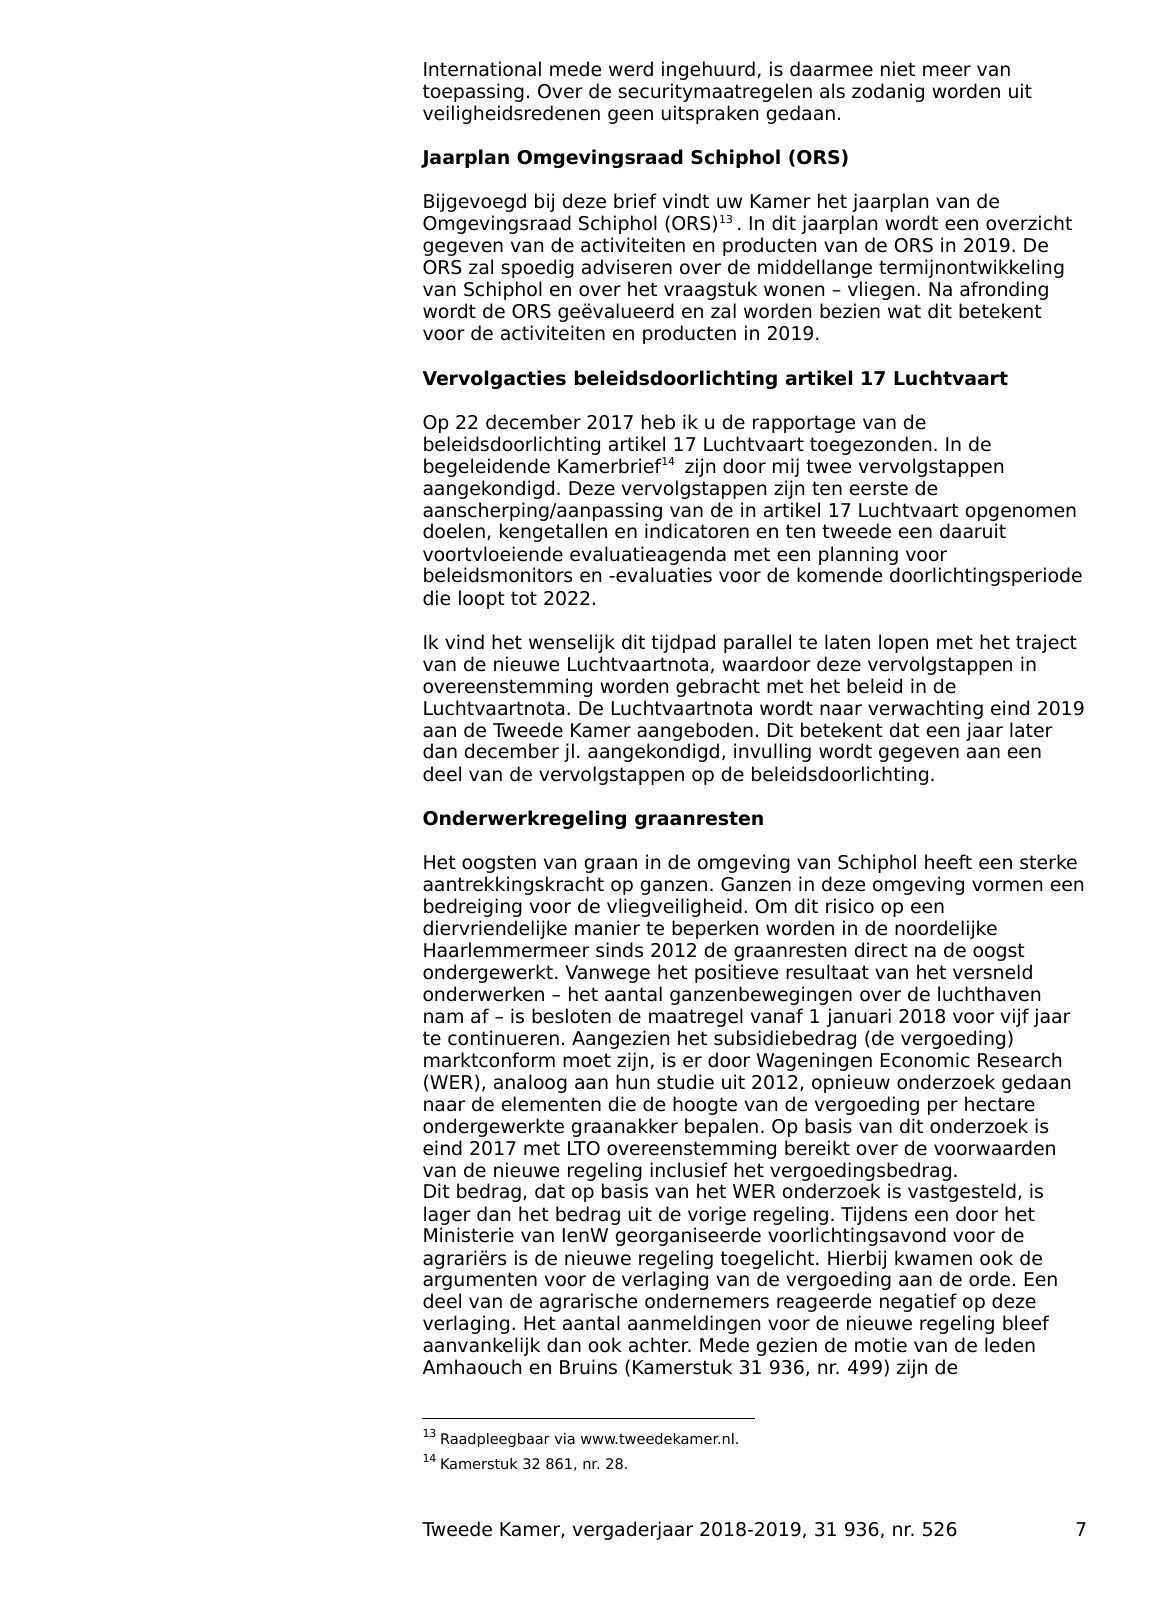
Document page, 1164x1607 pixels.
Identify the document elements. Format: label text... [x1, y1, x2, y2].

text Dit bedrag, dat op basis van het WER onderzoek is vastgesteld, is lager dan het bedrag uit de vorige regeling. Tijdens een door het Ministerie van IenW georganiseerde voorlichtingsavond voor de agrariërs is de nieuwe regeling toegelicht. Hierbij kwamen ook de argumenten voor de verlaging van de vergoeding aan de orde. Een deel van de agrarische ondernemers reageerde negatief op deze verlaging. Het aantal aanmeldingen voor de nieuwe regeling bleef aanvankelijk dan ook achter. Mede gezien de motie van de leden Amhaouch en Bruins (Kamerstuk 31 936, nr. 499) zijn de [422, 1181, 1087, 1379]
text Kamerstuk 32 861, nr. 28. [422, 1452, 1087, 1474]
text International mede werd ingehuurd, is daarmee niet meer van toepassing. Over de securitymaatregelen als zodanig worden uit veiligheidsredenen geen uitspraken gedaan. [422, 59, 1087, 125]
subtitle Onderwerkregeling graanresten [422, 808, 1087, 829]
subtitle Jaarplan Omgevingsraad Schiphol (ORS) [422, 147, 1087, 169]
text Raadpleegbaar via www.tweedekamer.nl. [422, 1427, 1087, 1449]
text Op 22 december 2017 heb ik u de rapportage van de beleidsdoorlichting artikel 17 Luchtvaart toegezonden. In de begeleidende Kamerbrief zijn door mij twee vervolgstappen aangekondigd. Deze vervolgstappen zijn ten eerste de aanscherping/aanpassing van de in artikel 17 Luchtvaart opgenomen doelen, kengetallen en indicatoren en ten tweede een daaruit voortvloeiende evaluatieagenda met een planning voor beleidsmonitors en -evaluaties voor de komende doorlichtingsperiode die loopt tot 2022. [422, 412, 1087, 609]
text Het oogsten van graan in de omgeving van Schiphol heeft een sterke aantrekkingskracht op ganzen. Ganzen in deze omgeving vormen een bedreiging voor de vliegveiligheid. Om dit risico op een diervriendelijke manier te beperken worden in de noordelijke Haarlemmermeer sinds 2012 de graanresten direct na de oogst ondergewerkt. Vanwege het positieve resultaat van het versneld onderwerken – het aantal ganzenbewegingen over de luchthaven nam af – is besloten de maatregel vanaf 1 januari 2018 voor vijf jaar te continueren. Aangezien het subsidiebedrag (de vergoeding) marktconform moet zijn, is er door Wageningen Economic Research (WER), analoog aan hun studie uit 2012, opnieuw onderzoek gedaan naar de elementen die de hoogte van de vergoeding per hectare ondergewerkte graanakker bepalen. Op basis van dit onderzoek is eind 2017 met LTO overeenstemming bereikt over de voorwaarden van de nieuwe regeling inclusief het vergoedingsbedrag. [422, 852, 1087, 1181]
text Ik vind het wenselijk dit tijdpad parallel te laten lopen met het traject van de nieuwe Luchtvaartnota, waardoor deze vervolgstappen in overeenstemming worden gebracht met het beleid in de Luchtvaartnota. De Luchtvaartnota wordt naar verwachting eind 2019 aan de Tweede Kamer aangeboden. Dit betekent dat een jaar later dan december jl. aangekondigd, invulling wordt gegeven aan een deel van de vervolgstappen op de beleidsdoorlichting. [422, 632, 1087, 785]
subtitle Vervolgacties beleidsdoorlichting artikel 17 Luchtvaart [422, 367, 1087, 389]
text Bijgevoegd bij deze brief vindt uw Kamer het jaarplan van de Omgevingsraad Schiphol (ORS). In dit jaarplan wordt een overzicht gegeven van de activiteiten en producten van de ORS in 2019. De ORS zal spoedig adviseren over de middellange termijnontwikkeling van Schiphol en over het vraagstuk wonen – vliegen. Na afronding wordt de ORS geëvalueerd en zal worden bezien wat dit betekent voor de activiteiten en producten in 2019. [422, 191, 1087, 345]
